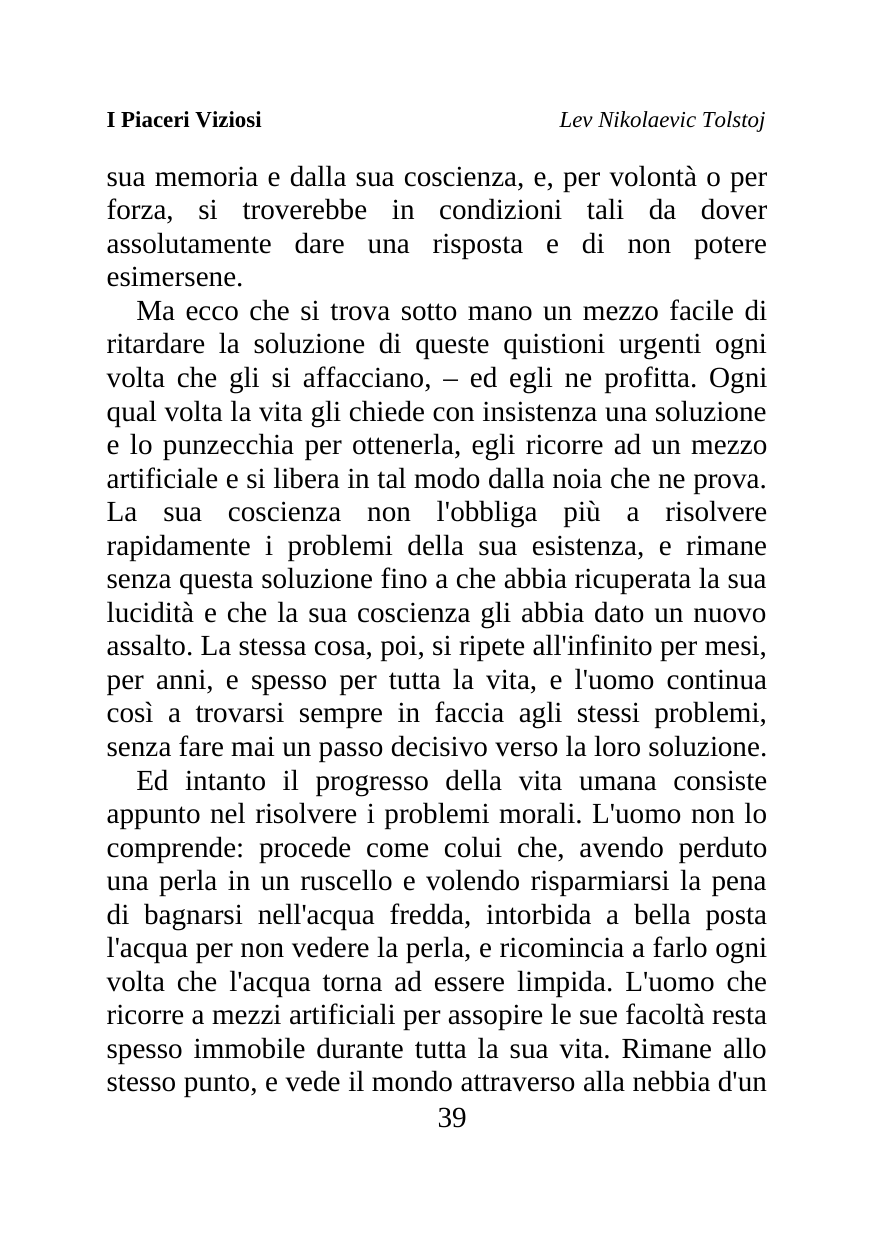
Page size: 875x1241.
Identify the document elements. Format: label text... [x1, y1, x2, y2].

text Ma ecco che si trova sotto mano un mezzo facile di ritardare la soluzione di queste quistioni urgenti ogni volta che gli si affacciano, – ed egli ne profitta. Ogni qual volta la vita gli chiede con insistenza una soluzione e lo punzecchia per ottenerla, egli ricorre ad un mezzo artificiale e si libera in tal modo dalla noia che ne prova. La sua coscienza non l'obbliga più a risolvere rapidamente i problemi della sua esistenza, e rimane senza questa soluzione fino a che abbia ricuperata la sua lucidità e che la sua coscienza gli abbia dato un nuovo assalto. La stessa cosa, poi, si ripete all'infinito per mesi, per anni, e spesso per tutta la vita, e l'uomo continua così a trovarsi sempre in faccia agli stessi problemi, senza fare mai un passo decisivo verso la loro soluzione. [106, 293, 768, 763]
text sua memoria e dalla sua coscienza, e, per volontà o per forza, si troverebbe in condizioni tali da dover assolutamente dare una risposta e di non potere esimersene. [106, 159, 768, 293]
text Ed intanto il progresso della vita umana consiste appunto nel risolvere i problemi morali. L'uomo non lo comprende: procede come colui che, avendo perduto una perla in un ruscello e volendo risparmiarsi la pena di bagnarsi nell'acqua fredda, intorbida a bella posta l'acqua per non vedere la perla, e ricomincia a farlo ogni volta che l'acqua torna ad essere limpida. L'uomo che ricorre a mezzi artificiali per assopire le sue facoltà resta spesso immobile durante tutta la sua vita. Rimane allo stesso punto, e vede il mondo attraverso alla nebbia d'un [106, 763, 768, 1098]
